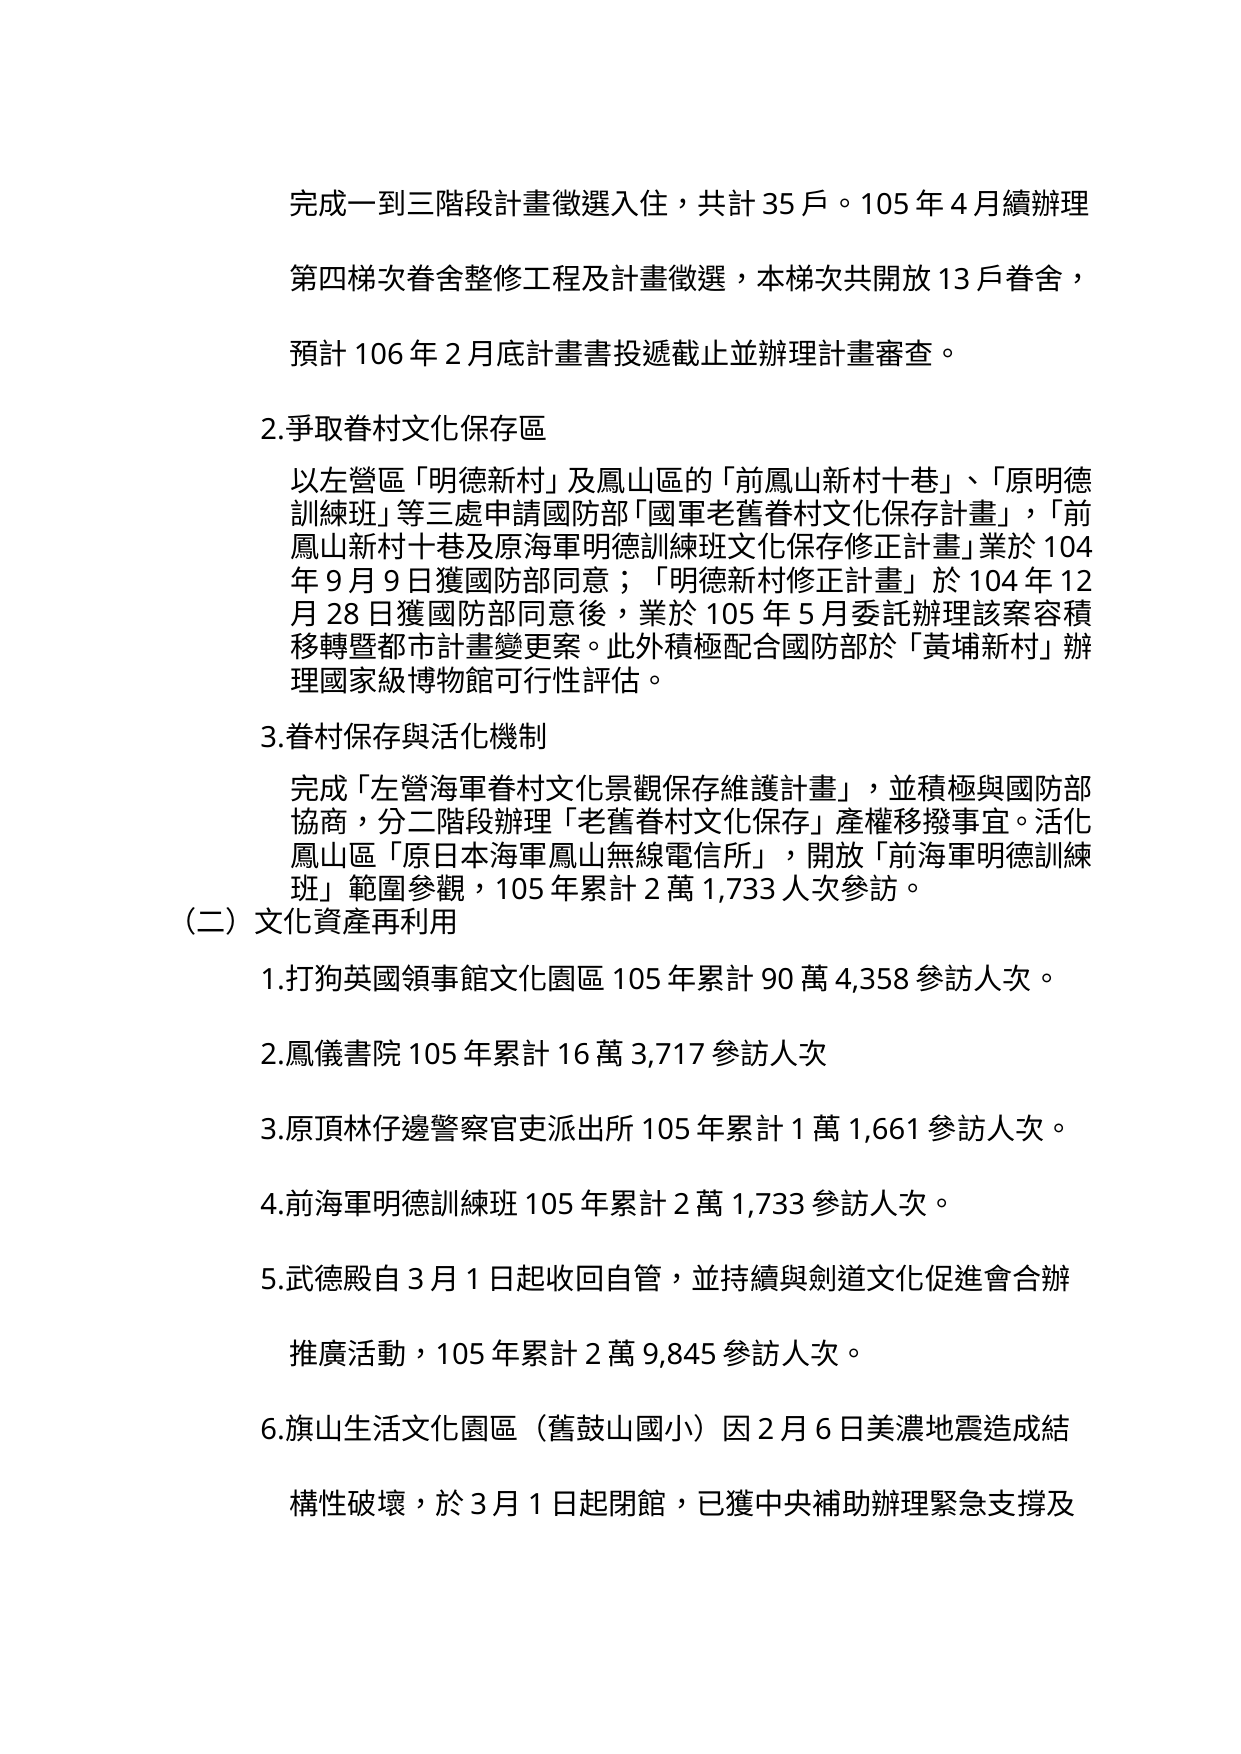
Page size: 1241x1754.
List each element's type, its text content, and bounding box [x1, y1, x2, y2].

text 完成「左營海軍眷村文化景觀保存維護計畫」，並積極與國防部協商，分二階段辦理「老舊眷村文化保存」產權移撥事宜。活化鳳山區「原日本海軍鳳山無線電信所」，開放「前海軍明德訓練班」範圍參觀，105年累計2萬1,733人次參訪。 [290, 773, 1092, 906]
text 6.旗山生活文化園區（舊鼓山國小）因2月6日美濃地震造成結構性破壞，於3月1日起閉館，已獲中央補助辦理緊急支撐及 [260, 1389, 1092, 1539]
text 1.打狗英國領事館文化園區105年累計90萬4,358參訪人次。 [260, 939, 1092, 1014]
text 5.武德殿自3月1日起收回自管，並持續與劍道文化促進會合辦推廣活動，105年累計2萬9,845參訪人次。 [260, 1239, 1092, 1389]
text 以左營區「明德新村」及鳳山區的「前鳳山新村十巷」、「原明德訓練班」等三處申請國防部「國軍老舊眷村文化保存計畫」，「前鳳山新村十巷及原海軍明德訓練班文化保存修正計畫」業於104年9月9日獲國防部同意；「明德新村修正計畫」於104年12月28日獲國防部同意後，業於105年5月委託辦理該案容積移轉暨都市計畫變更案。此外積極配合國防部於「黃埔新村」辦理國家級博物館可行性評估。 [290, 464, 1092, 698]
text 3.原頂林仔邊警察官吏派出所105年累計1萬1,661參訪人次。 [260, 1089, 1092, 1164]
text 2.爭取眷村文化保存區 [260, 389, 1092, 464]
text 3.眷村保存與活化機制 [260, 698, 1092, 773]
text 4.前海軍明德訓練班105年累計2萬1,733參訪人次。 [260, 1164, 1092, 1239]
text （二）文化資產再利用 [148, 906, 1092, 939]
text 完成一到三階段計畫徵選入住，共計35戶。105年4月續辦理第四梯次眷舍整修工程及計畫徵選，本梯次共開放13戶眷舍，預計106年2月底計畫書投遞截止並辦理計畫審查。 [260, 164, 1092, 389]
text 2.鳳儀書院105年累計16萬3,717參訪人次 [260, 1014, 1092, 1089]
